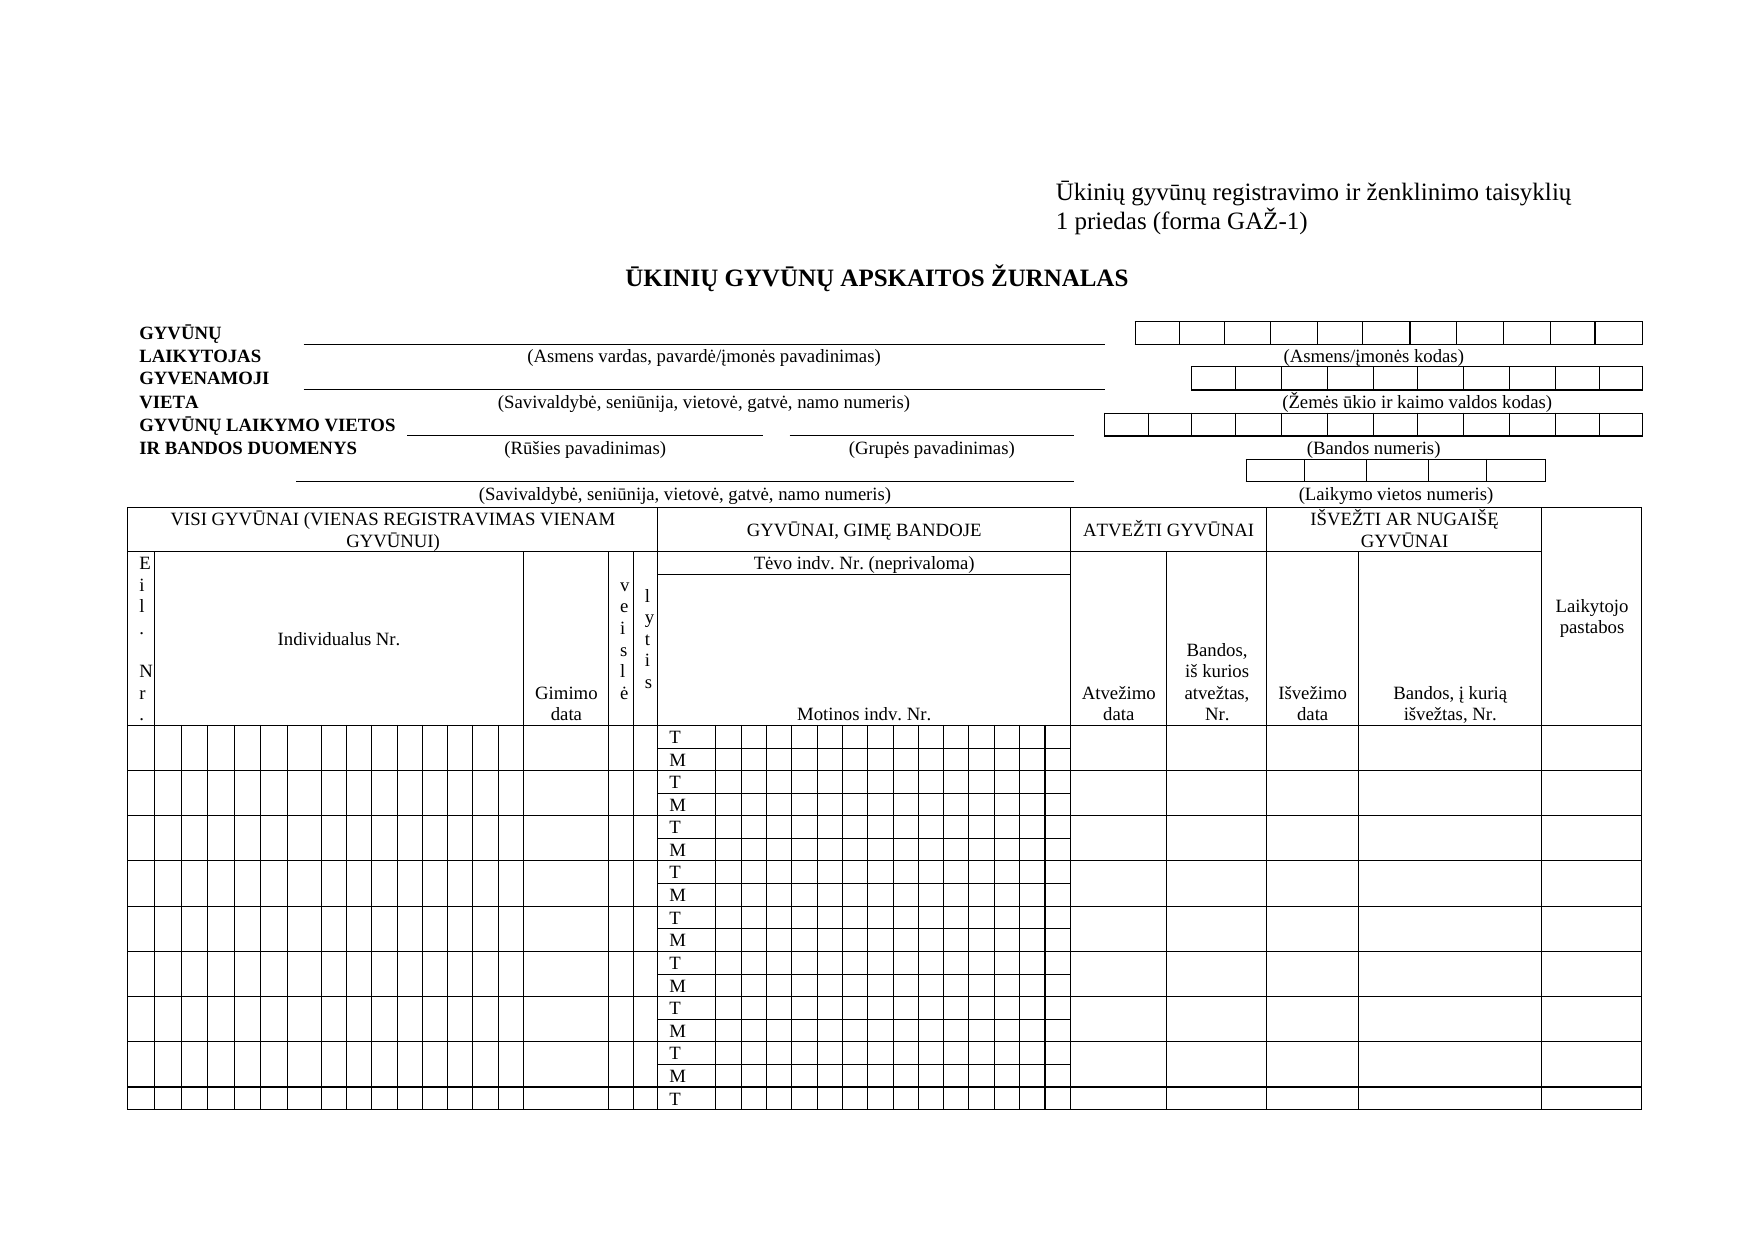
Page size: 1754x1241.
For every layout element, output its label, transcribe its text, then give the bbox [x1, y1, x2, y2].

table_cell [919, 794, 943, 815]
table_cell [894, 997, 918, 1019]
table_cell [1542, 952, 1641, 996]
table_cell [1305, 460, 1366, 481]
table_cell Eil. Nr. [128, 552, 154, 725]
table_cell [1167, 907, 1266, 951]
table_cell [473, 1042, 498, 1086]
table_cell [208, 726, 234, 770]
table_cell (Asmens/įmonės kodas) [1105, 344, 1643, 366]
table_cell [818, 794, 842, 815]
table_cell [296, 459, 1074, 481]
table_cell [742, 929, 766, 951]
table_cell [261, 726, 287, 770]
table_cell (Bandos numeris) [1105, 437, 1643, 459]
table_cell [969, 1042, 994, 1064]
table_cell [1359, 1042, 1541, 1086]
table_cell T [658, 771, 715, 793]
table_cell [716, 816, 741, 838]
table_cell [634, 997, 657, 1041]
table_cell [742, 816, 766, 838]
table_cell [716, 929, 741, 951]
table_cell [995, 975, 1019, 996]
table_cell [818, 1020, 842, 1041]
table_header [1363, 322, 1409, 343]
table_header [1225, 322, 1270, 343]
table_cell [969, 1088, 994, 1109]
table_cell T [658, 1042, 715, 1064]
table_cell [372, 997, 397, 1041]
table_cell T [658, 1088, 715, 1109]
table_cell [944, 839, 968, 860]
table_cell [1167, 726, 1266, 770]
table_cell [868, 975, 893, 996]
table_cell [1046, 816, 1070, 838]
table_cell (Laikymo vietos numeris) [1246, 482, 1546, 505]
table_cell [398, 816, 422, 860]
table_cell [1071, 771, 1166, 815]
table_cell [128, 816, 154, 860]
table_cell [261, 771, 287, 815]
table_cell [767, 907, 791, 928]
table_cell [868, 997, 893, 1019]
table_cell T [658, 907, 715, 928]
table_cell [944, 952, 968, 973]
table_cell [1046, 1065, 1070, 1086]
table_cell [423, 997, 447, 1041]
table_cell [609, 1088, 633, 1109]
table_cell [767, 749, 791, 770]
table_cell [1542, 816, 1641, 860]
table_cell [1167, 1088, 1266, 1109]
table_cell [1282, 367, 1327, 389]
table_cell [1464, 367, 1509, 389]
table_cell [1071, 1042, 1166, 1086]
table_cell [894, 839, 918, 860]
table_cell [1020, 794, 1044, 815]
table_header IŠVEŽTI AR NUGAIŠĘ GYVŪNAI [1267, 508, 1541, 551]
table_cell [868, 952, 893, 973]
table_cell [182, 771, 207, 815]
table_cell [347, 1088, 371, 1109]
table_header [1105, 321, 1135, 343]
table_cell [128, 1042, 154, 1086]
table_cell [182, 907, 207, 951]
table_cell [792, 1042, 817, 1064]
table_cell [1192, 414, 1235, 435]
table_cell [1359, 816, 1541, 860]
table_cell [208, 816, 234, 860]
table_cell [995, 907, 1019, 928]
table_cell [716, 1020, 741, 1041]
table_cell [969, 861, 994, 883]
table_cell [1267, 1088, 1358, 1109]
table_cell [1167, 816, 1266, 860]
table_cell [767, 816, 791, 838]
table_cell [742, 884, 766, 906]
table_cell [322, 726, 346, 770]
table_cell [919, 884, 943, 906]
table_cell [716, 1042, 741, 1064]
table_cell [1074, 435, 1104, 459]
table_header [304, 321, 1104, 343]
table_cell [767, 839, 791, 860]
table_cell [1071, 1088, 1166, 1109]
table_cell GYVENAMOJI [128, 366, 303, 389]
table_cell [944, 726, 968, 747]
table_cell [944, 1042, 968, 1064]
table_cell [944, 1020, 968, 1041]
table_cell [372, 771, 397, 815]
table_cell [818, 997, 842, 1019]
table_cell [1359, 771, 1541, 815]
table_cell [499, 816, 523, 860]
table_cell [1046, 952, 1070, 973]
table_cell (Žemės ūkio ir kaimo valdos kodas) [1192, 391, 1643, 412]
table_cell [843, 816, 867, 838]
table_cell [843, 794, 867, 815]
table_cell [843, 975, 867, 996]
table_cell [1020, 929, 1044, 951]
table_cell [1020, 839, 1044, 860]
table_cell [1267, 952, 1358, 996]
table_cell [155, 907, 181, 951]
table_cell [398, 861, 422, 906]
table_cell [372, 952, 397, 996]
table_cell (Rūšies pavadinimas) [407, 436, 763, 459]
table_cell [792, 816, 817, 838]
table_cell [1359, 997, 1541, 1041]
table_cell [716, 839, 741, 860]
table_cell [843, 749, 867, 770]
table_cell [1020, 749, 1044, 770]
table_cell [995, 929, 1019, 951]
table_cell [843, 1065, 867, 1086]
table_cell [969, 726, 994, 747]
table_cell [347, 907, 371, 951]
table_cell [995, 749, 1019, 770]
table_cell [448, 997, 472, 1041]
table_cell [208, 1042, 234, 1086]
table_cell [792, 726, 817, 747]
table_cell [1105, 389, 1192, 412]
table_cell (Grupės pavadinimas) [790, 436, 1074, 459]
table_cell [995, 952, 1019, 973]
table_cell [524, 1088, 608, 1109]
table_cell [919, 1088, 943, 1109]
table_header [1457, 322, 1503, 343]
table_cell T [658, 726, 715, 747]
table_cell [969, 997, 994, 1019]
table_cell [634, 1042, 657, 1086]
table_cell [128, 1088, 154, 1109]
table_cell [398, 907, 422, 951]
table_cell [969, 884, 994, 906]
table_cell [767, 1088, 791, 1109]
table_cell [919, 1042, 943, 1064]
table_cell [1020, 997, 1044, 1019]
table_cell [347, 997, 371, 1041]
table_cell [398, 726, 422, 770]
table_cell [969, 771, 994, 793]
table_cell [944, 861, 968, 883]
table_cell [182, 997, 207, 1041]
table_cell [1046, 997, 1070, 1019]
table_cell [944, 1088, 968, 1109]
table_cell [792, 839, 817, 860]
table_cell [473, 726, 498, 770]
table_cell [128, 771, 154, 815]
table_cell [1071, 726, 1166, 770]
table_cell [767, 997, 791, 1019]
table_cell [969, 1020, 994, 1041]
table_cell [372, 861, 397, 906]
table_cell [1167, 952, 1266, 996]
table_cell [995, 861, 1019, 883]
table_cell [208, 952, 234, 996]
table_header [1411, 322, 1456, 343]
table_cell [1046, 771, 1070, 793]
table_cell [235, 1042, 260, 1086]
table_cell [742, 975, 766, 996]
table_cell [818, 1088, 842, 1109]
table_cell [868, 839, 893, 860]
table_cell [742, 997, 766, 1019]
table_cell [473, 861, 498, 906]
table_cell [609, 1042, 633, 1086]
table_cell [1020, 1020, 1044, 1041]
table_cell [742, 726, 766, 747]
table_cell [524, 907, 608, 951]
table_cell LAIKYTOJAS [128, 344, 303, 366]
table_cell [1267, 816, 1358, 860]
table_cell [524, 771, 608, 815]
table_cell [1247, 460, 1304, 481]
table_cell (Asmens vardas, pavardė/įmonės pavadinimas) [304, 345, 1104, 366]
table_cell [767, 771, 791, 793]
table_cell [1020, 771, 1044, 793]
table_cell [347, 816, 371, 860]
table_cell [609, 771, 633, 815]
table_cell [609, 907, 633, 951]
table_cell [919, 726, 943, 747]
table_cell Atvežimo data [1071, 552, 1166, 725]
table_cell Tėvo indv. Nr. (neprivaloma) [658, 552, 1070, 574]
table_cell [767, 952, 791, 973]
table_cell [767, 975, 791, 996]
table_cell [995, 997, 1019, 1019]
table_cell [261, 997, 287, 1041]
table_cell [1071, 816, 1166, 860]
table_cell [634, 816, 657, 860]
table_cell [288, 771, 321, 815]
table_cell Bandos, į kurią išvežtas, Nr. [1359, 552, 1541, 725]
table_header Laikytojo pastabos [1542, 508, 1641, 725]
table_cell [1046, 929, 1070, 951]
table_cell [235, 771, 260, 815]
table_cell [423, 1088, 447, 1109]
table_cell [1464, 414, 1509, 435]
table_cell [818, 726, 842, 747]
table_cell [716, 952, 741, 973]
table_cell [792, 794, 817, 815]
table_cell [818, 1042, 842, 1064]
table_cell [919, 749, 943, 770]
table_cell [742, 794, 766, 815]
table_cell [944, 771, 968, 793]
table_cell [843, 929, 867, 951]
table_cell [1267, 907, 1358, 951]
table_cell [1105, 414, 1148, 435]
table_cell [716, 1088, 741, 1109]
table_cell [155, 816, 181, 860]
table_cell [524, 952, 608, 996]
table_cell [235, 952, 260, 996]
table_cell [995, 1065, 1019, 1086]
table_cell [322, 907, 346, 951]
table_cell [524, 726, 608, 770]
table_cell [894, 816, 918, 838]
table_cell [322, 1042, 346, 1086]
table_cell [1510, 414, 1555, 435]
table_cell [1071, 952, 1166, 996]
table_cell [473, 952, 498, 996]
table_cell [609, 816, 633, 860]
table_cell [1071, 997, 1166, 1041]
table_cell [716, 975, 741, 996]
table_cell [1374, 367, 1417, 389]
table_cell [792, 907, 817, 928]
table_cell [235, 1088, 260, 1109]
table_cell [609, 952, 633, 996]
table_cell [208, 1088, 234, 1109]
table_cell [524, 861, 608, 906]
table_cell [868, 1088, 893, 1109]
table_cell [1542, 997, 1641, 1041]
table_cell [261, 952, 287, 996]
table_cell [473, 1088, 498, 1109]
table_cell [1020, 907, 1044, 928]
table_cell [448, 907, 472, 951]
table_cell [235, 907, 260, 951]
table_cell [792, 861, 817, 883]
table_cell [609, 726, 633, 770]
table_cell [155, 771, 181, 815]
table_cell [919, 771, 943, 793]
table_cell [767, 1020, 791, 1041]
table_cell [473, 816, 498, 860]
table_cell [1020, 816, 1044, 838]
text Ūkinių gyvūnų registravimo ir ženklinimo taisyklių [1056, 177, 1636, 206]
table_cell [1359, 907, 1541, 951]
table_cell [894, 1065, 918, 1086]
table_cell [1359, 861, 1541, 906]
table_cell [894, 884, 918, 906]
table_cell [969, 749, 994, 770]
table_cell T [658, 816, 715, 838]
table_cell [1020, 952, 1044, 973]
table_cell [1267, 997, 1358, 1041]
table_cell [499, 997, 523, 1041]
table_cell (Savivaldybė, seniūnija, vietovė, gatvė, namo numeris) [304, 390, 1104, 412]
table_cell [1046, 794, 1070, 815]
table_cell [609, 861, 633, 906]
table_cell [843, 839, 867, 860]
table_cell [1487, 460, 1545, 481]
table_cell [894, 749, 918, 770]
table_cell [1542, 726, 1641, 770]
table_cell [372, 726, 397, 770]
table_cell [1418, 367, 1463, 389]
table_cell [792, 884, 817, 906]
table_cell [1074, 413, 1104, 435]
table_cell [1556, 367, 1599, 389]
table_cell [716, 794, 741, 815]
table_cell [843, 1020, 867, 1041]
table_cell [995, 1088, 1019, 1109]
table_cell [969, 1065, 994, 1086]
table_cell [919, 1065, 943, 1086]
table_cell [634, 771, 657, 793]
table_cell [868, 1065, 893, 1086]
table_cell [1267, 861, 1358, 906]
table_cell [919, 1020, 943, 1041]
table_cell [261, 1042, 287, 1086]
table_cell [792, 1020, 817, 1041]
table_cell [155, 997, 181, 1041]
table_cell [868, 771, 893, 793]
table_cell [524, 816, 608, 860]
table_cell [742, 771, 766, 793]
table_cell M [658, 929, 715, 951]
table_cell [448, 952, 472, 996]
table_cell M [658, 975, 715, 996]
table_cell [155, 952, 181, 996]
table_cell [944, 1065, 968, 1086]
table_cell [473, 997, 498, 1041]
table_cell [995, 726, 1019, 747]
table_header [1318, 322, 1362, 343]
table_cell [155, 1042, 181, 1086]
table_cell [742, 952, 766, 973]
table_cell [995, 839, 1019, 860]
table_cell [634, 726, 657, 770]
table_cell [818, 839, 842, 860]
table_cell [894, 975, 918, 996]
table_cell [1074, 481, 1246, 505]
table_cell [448, 1042, 472, 1086]
table_cell [634, 793, 657, 815]
table_cell [347, 771, 371, 815]
table_cell M [658, 794, 715, 815]
table_cell M [658, 749, 715, 770]
table_cell [1020, 884, 1044, 906]
table_cell [767, 726, 791, 747]
table_cell [1374, 414, 1417, 435]
table_cell [894, 861, 918, 883]
table_cell [423, 1042, 447, 1086]
table_cell [1167, 861, 1266, 906]
table_cell Gimimo data [524, 552, 608, 725]
table_cell [1328, 367, 1373, 389]
table_cell [767, 1042, 791, 1064]
table_cell [894, 794, 918, 815]
table_cell [423, 816, 447, 860]
table_cell [843, 952, 867, 973]
table_cell [1046, 1020, 1070, 1041]
table_cell [372, 907, 397, 951]
table_cell [1167, 997, 1266, 1041]
table_cell [372, 1088, 397, 1109]
table_cell [1267, 726, 1358, 770]
table_cell [742, 1042, 766, 1064]
table_cell [843, 884, 867, 906]
table_cell [944, 794, 968, 815]
table_cell [128, 459, 296, 481]
table_cell [894, 1042, 918, 1064]
table_cell [398, 771, 422, 815]
table_cell [128, 997, 154, 1041]
table_cell [288, 1088, 321, 1109]
table_cell [347, 861, 371, 906]
table_cell [868, 861, 893, 883]
table_cell [372, 1042, 397, 1086]
table_cell [792, 929, 817, 951]
table_cell [843, 1042, 867, 1064]
table_cell [868, 1042, 893, 1064]
table_cell M [658, 1065, 715, 1086]
table_cell [742, 907, 766, 928]
table_cell M [658, 884, 715, 906]
table_cell [742, 839, 766, 860]
table_cell [423, 771, 447, 815]
table_cell [609, 997, 633, 1041]
table_cell [182, 952, 207, 996]
table_cell [524, 1042, 608, 1086]
table_cell [969, 816, 994, 838]
table_cell [1542, 1088, 1641, 1109]
table_cell [448, 1088, 472, 1109]
table_cell lytis [634, 552, 657, 725]
table_cell [818, 975, 842, 996]
table_cell [634, 952, 657, 996]
table_cell [1074, 459, 1246, 481]
table_cell [423, 907, 447, 951]
table_cell [792, 997, 817, 1019]
table_cell [818, 907, 842, 928]
table_cell [969, 929, 994, 951]
table_cell GYVŪNŲ LAIKYMO VIETOS [128, 413, 407, 435]
table_cell [407, 413, 763, 435]
table_cell [1429, 460, 1486, 481]
table_cell [944, 749, 968, 770]
table_cell Bandos, iš kurios atvežtas, Nr. [1167, 552, 1266, 725]
table_cell [894, 1020, 918, 1041]
table_cell [1267, 1042, 1358, 1086]
table_cell [1046, 1042, 1070, 1064]
table_cell [235, 997, 260, 1041]
table_cell [499, 726, 523, 770]
table_cell [1542, 861, 1641, 906]
table_cell [742, 861, 766, 883]
table_cell [1046, 749, 1070, 770]
table_cell T [658, 952, 715, 973]
table_cell [1542, 1042, 1641, 1086]
table_cell [792, 1065, 817, 1086]
table_cell [716, 884, 741, 906]
table_cell [1020, 975, 1044, 996]
table_cell [288, 1042, 321, 1086]
table_cell VIETA [128, 389, 303, 412]
table_header [1271, 322, 1317, 343]
table_cell [944, 816, 968, 838]
table_cell Individualus Nr. [155, 552, 523, 725]
table_cell [742, 749, 766, 770]
table_cell [944, 884, 968, 906]
table_cell [1600, 414, 1642, 435]
table_cell [919, 861, 943, 883]
table_cell [208, 997, 234, 1041]
table_cell [944, 975, 968, 996]
table_cell [969, 975, 994, 996]
table_cell [742, 1020, 766, 1041]
table_cell [1020, 1042, 1044, 1064]
table_cell [1418, 414, 1463, 435]
table_cell [818, 1065, 842, 1086]
table_cell [1542, 771, 1641, 815]
table_cell [1046, 1088, 1070, 1109]
table_cell [1546, 459, 1643, 481]
table_cell [398, 1088, 422, 1109]
table_cell [767, 794, 791, 815]
table_cell [1359, 726, 1541, 770]
table_cell [524, 997, 608, 1041]
table_cell [843, 771, 867, 793]
table_cell T [658, 861, 715, 883]
table_cell [767, 929, 791, 951]
table_cell [128, 481, 296, 505]
table_cell [1510, 367, 1555, 389]
table_cell [894, 907, 918, 928]
table_cell [763, 413, 789, 435]
table_cell [499, 952, 523, 996]
table_cell [1192, 367, 1235, 389]
table_cell [155, 861, 181, 906]
table_cell [843, 861, 867, 883]
table_cell [499, 1042, 523, 1086]
table_cell [818, 952, 842, 973]
table_cell [261, 816, 287, 860]
table_cell [208, 861, 234, 906]
table_cell [995, 771, 1019, 793]
table_cell [155, 1088, 181, 1109]
table_cell [868, 726, 893, 747]
table_cell [790, 413, 1074, 435]
table_cell [1367, 460, 1428, 481]
table_cell [448, 861, 472, 906]
table_cell [288, 816, 321, 860]
table_cell [1020, 726, 1044, 747]
table_cell [742, 1065, 766, 1086]
table_cell [716, 997, 741, 1019]
table_cell [1149, 414, 1191, 435]
table_cell [1236, 367, 1281, 389]
table_cell [818, 816, 842, 838]
table_cell [716, 771, 741, 793]
table_cell [792, 952, 817, 973]
table_cell [868, 884, 893, 906]
table_cell [398, 952, 422, 996]
table_cell [716, 1065, 741, 1086]
table_cell [634, 861, 657, 906]
table_cell [499, 771, 523, 815]
table_cell [288, 952, 321, 996]
table_cell [868, 794, 893, 815]
table_header ATVEŽTI GYVŪNAI [1071, 508, 1266, 551]
table_cell [235, 726, 260, 770]
table_cell [894, 929, 918, 951]
table_cell [1020, 861, 1044, 883]
table_cell [1542, 907, 1641, 951]
table_header [1596, 322, 1642, 343]
table_header [1136, 322, 1179, 343]
table_cell [322, 952, 346, 996]
table_cell [634, 907, 657, 951]
table_cell [182, 726, 207, 770]
table_cell [995, 884, 1019, 906]
table_cell [1236, 414, 1281, 435]
table_cell [288, 726, 321, 770]
table_cell [767, 861, 791, 883]
table_cell [868, 816, 893, 838]
table_cell [634, 1088, 657, 1109]
table_cell [261, 1088, 287, 1109]
table_cell [818, 771, 842, 793]
table_cell [182, 861, 207, 906]
table_cell [1046, 907, 1070, 928]
table_cell [347, 1042, 371, 1086]
table_cell [448, 816, 472, 860]
table_cell [1328, 414, 1373, 435]
table_cell [868, 929, 893, 951]
table_cell [322, 771, 346, 815]
table_cell [1046, 861, 1070, 883]
table_cell [372, 816, 397, 860]
table_cell [128, 726, 154, 770]
table_cell [1282, 414, 1327, 435]
table_cell [767, 1065, 791, 1086]
table_cell [919, 952, 943, 973]
table_cell Motinos indv. Nr. [658, 575, 1070, 725]
table_cell [288, 907, 321, 951]
table_cell [716, 907, 741, 928]
table_cell [1046, 839, 1070, 860]
table_cell [843, 1088, 867, 1109]
table_cell T [658, 997, 715, 1019]
table_cell [235, 816, 260, 860]
table_cell [473, 771, 498, 815]
table_cell [423, 726, 447, 770]
table_cell [716, 749, 741, 770]
table_cell [182, 1042, 207, 1086]
table_cell [288, 861, 321, 906]
table_cell [1167, 1042, 1266, 1086]
table_cell [919, 929, 943, 951]
table_cell [995, 816, 1019, 838]
table_cell [448, 771, 472, 815]
table_cell [499, 1088, 523, 1109]
table_header GYVŪNŲ [128, 321, 303, 343]
table_cell [182, 1088, 207, 1109]
table_cell [716, 861, 741, 883]
table_cell [1071, 907, 1166, 951]
table_cell [894, 771, 918, 793]
table_cell [792, 771, 817, 793]
text ŪKINIŲ GYVŪNŲ APSKAITOS ŽURNALAS [118, 263, 1636, 292]
table_cell M [658, 1020, 715, 1041]
table_cell [894, 726, 918, 747]
table_header GYVŪNAI, GIMĘ BANDOJE [658, 508, 1070, 551]
table_cell [473, 907, 498, 951]
table_header [1551, 322, 1594, 343]
table_cell [818, 929, 842, 951]
table_cell [499, 907, 523, 951]
table_cell [919, 907, 943, 928]
table_cell [347, 726, 371, 770]
text 1 priedas (forma GAŽ-1) [1056, 206, 1636, 235]
table_cell [1020, 1088, 1044, 1109]
table_cell [944, 907, 968, 928]
table_cell [763, 435, 789, 459]
table_cell [499, 861, 523, 906]
table_cell M [658, 839, 715, 860]
table_cell [322, 1088, 346, 1109]
table_cell [767, 884, 791, 906]
table_cell [995, 1042, 1019, 1064]
table_cell [1046, 726, 1070, 747]
table_header [1180, 322, 1224, 343]
table_cell [128, 861, 154, 906]
table_cell [398, 1042, 422, 1086]
table_cell [792, 1088, 817, 1109]
table_cell [843, 907, 867, 928]
table_cell [448, 726, 472, 770]
table_cell [868, 907, 893, 928]
table_cell [235, 861, 260, 906]
table_cell [944, 997, 968, 1019]
table_cell [919, 816, 943, 838]
table_cell [322, 861, 346, 906]
table_cell [1359, 952, 1541, 996]
table_cell [322, 816, 346, 860]
table_cell [818, 884, 842, 906]
table_cell [818, 861, 842, 883]
table_cell [1105, 366, 1191, 389]
table_cell [128, 907, 154, 951]
table_cell [261, 861, 287, 906]
table_cell [182, 816, 207, 860]
table_cell [792, 749, 817, 770]
table_cell [843, 726, 867, 747]
table_cell [868, 1020, 893, 1041]
table_cell [1359, 1088, 1541, 1109]
table_cell [1046, 975, 1070, 996]
table_cell [1600, 367, 1642, 389]
table_cell [894, 1088, 918, 1109]
table_cell Išvežimo data [1267, 552, 1358, 725]
table_cell [969, 794, 994, 815]
table_cell [969, 839, 994, 860]
table_cell [1046, 884, 1070, 906]
table_cell [322, 997, 346, 1041]
table_cell [868, 749, 893, 770]
table_cell [1546, 481, 1643, 505]
table_cell [919, 975, 943, 996]
table_cell [716, 726, 741, 747]
table_cell [1267, 771, 1358, 815]
table_cell [1071, 861, 1166, 906]
table_cell [208, 907, 234, 951]
table_header [1504, 322, 1550, 343]
table_cell [894, 952, 918, 973]
table_cell veislė [609, 552, 633, 725]
table_cell [398, 997, 422, 1041]
table_cell [1167, 771, 1266, 815]
table_cell [969, 907, 994, 928]
table_header VISI GYVŪNAI (VIENAS REGISTRAVIMAS VIENAM GYVŪNUI) [128, 508, 657, 551]
table_cell [1020, 1065, 1044, 1086]
table_cell [919, 839, 943, 860]
table_cell [995, 794, 1019, 815]
table_cell (Savivaldybė, seniūnija, vietovė, gatvė, namo numeris) [296, 482, 1074, 505]
table_cell [261, 907, 287, 951]
table_cell [944, 929, 968, 951]
table_cell [843, 997, 867, 1019]
table_cell [208, 771, 234, 815]
table_cell [423, 952, 447, 996]
table_cell [128, 952, 154, 996]
table_cell [155, 726, 181, 770]
table_cell [818, 749, 842, 770]
table_cell [792, 975, 817, 996]
table_cell [742, 1088, 766, 1109]
table_cell [304, 366, 1104, 389]
table_cell [919, 997, 943, 1019]
table_cell [347, 952, 371, 996]
table_cell [288, 997, 321, 1041]
table_cell [969, 952, 994, 973]
table_cell [1556, 414, 1599, 435]
table_cell [995, 1020, 1019, 1041]
table_cell [423, 861, 447, 906]
table_cell IR BANDOS DUOMENYS [128, 435, 407, 459]
